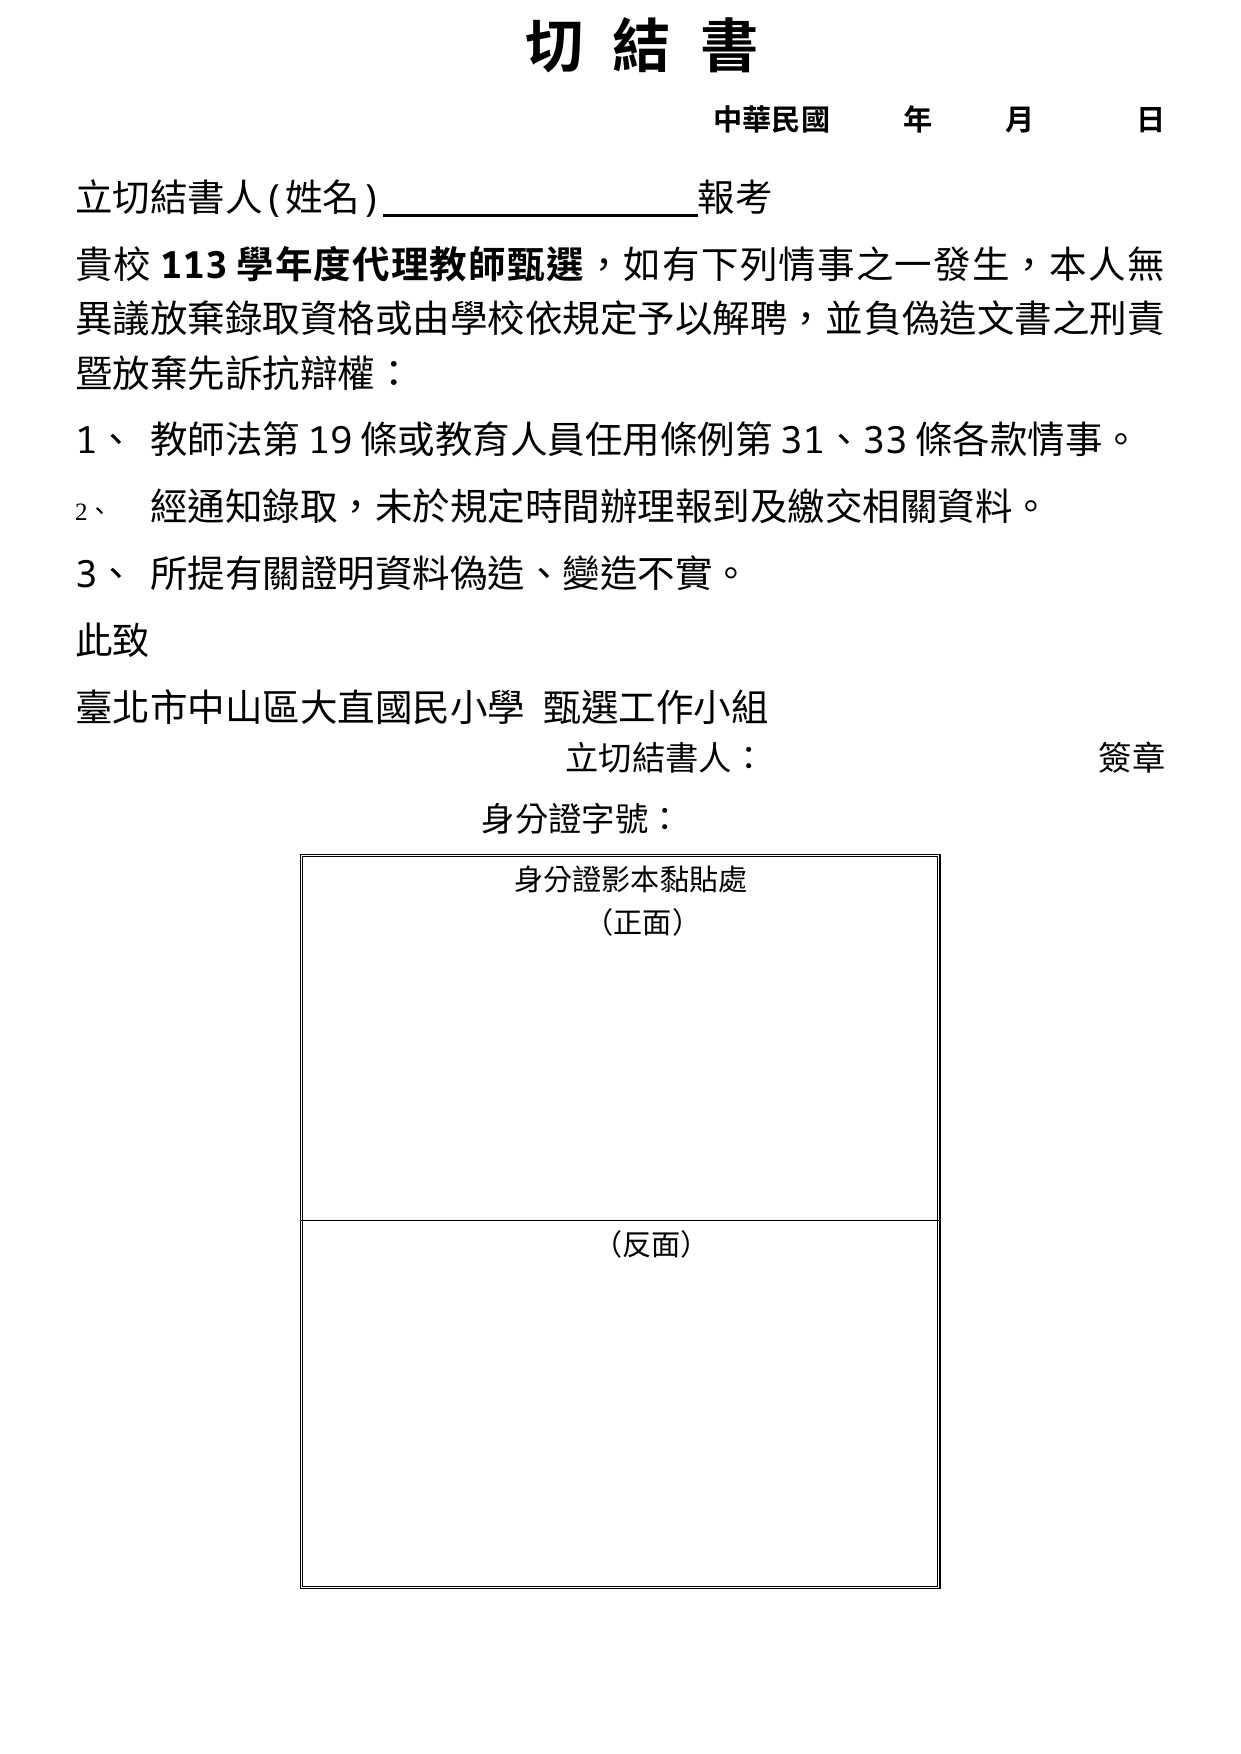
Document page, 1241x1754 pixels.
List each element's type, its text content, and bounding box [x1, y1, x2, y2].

text 貴校113學年度代理教師甄選，如有下列情事之一發生，本人無異議放棄錄取資格或由學校依規定予以解聘，並負偽造文書之刑責暨放棄先訴抗辯權： [75, 235, 1165, 398]
text 身分證字號： [75, 793, 1165, 841]
table_cell （反面） [303, 1221, 937, 1586]
list 經通知錄取，未於規定時間辦理報到及繳交相關資料。 [75, 477, 1165, 531]
list 所提有關證明資料偽造、變造不實。 [75, 544, 1165, 598]
list 教師法第19條或教育人員任用條例第31、33條各款情事。 [75, 410, 1165, 465]
text 立切結書人(姓名) 報考 [75, 168, 1065, 222]
text 臺北市中山區大直國民小學 甄選工作小組 [75, 678, 1165, 732]
text 此致 [75, 611, 1165, 665]
table_header 身分證影本黏貼處 （正面） [303, 857, 937, 1220]
text 立切結書人： 簽章 [75, 732, 1165, 780]
text 切 結 書 [75, 18, 1165, 80]
text 中華民國 年 月 日 [75, 80, 1165, 143]
